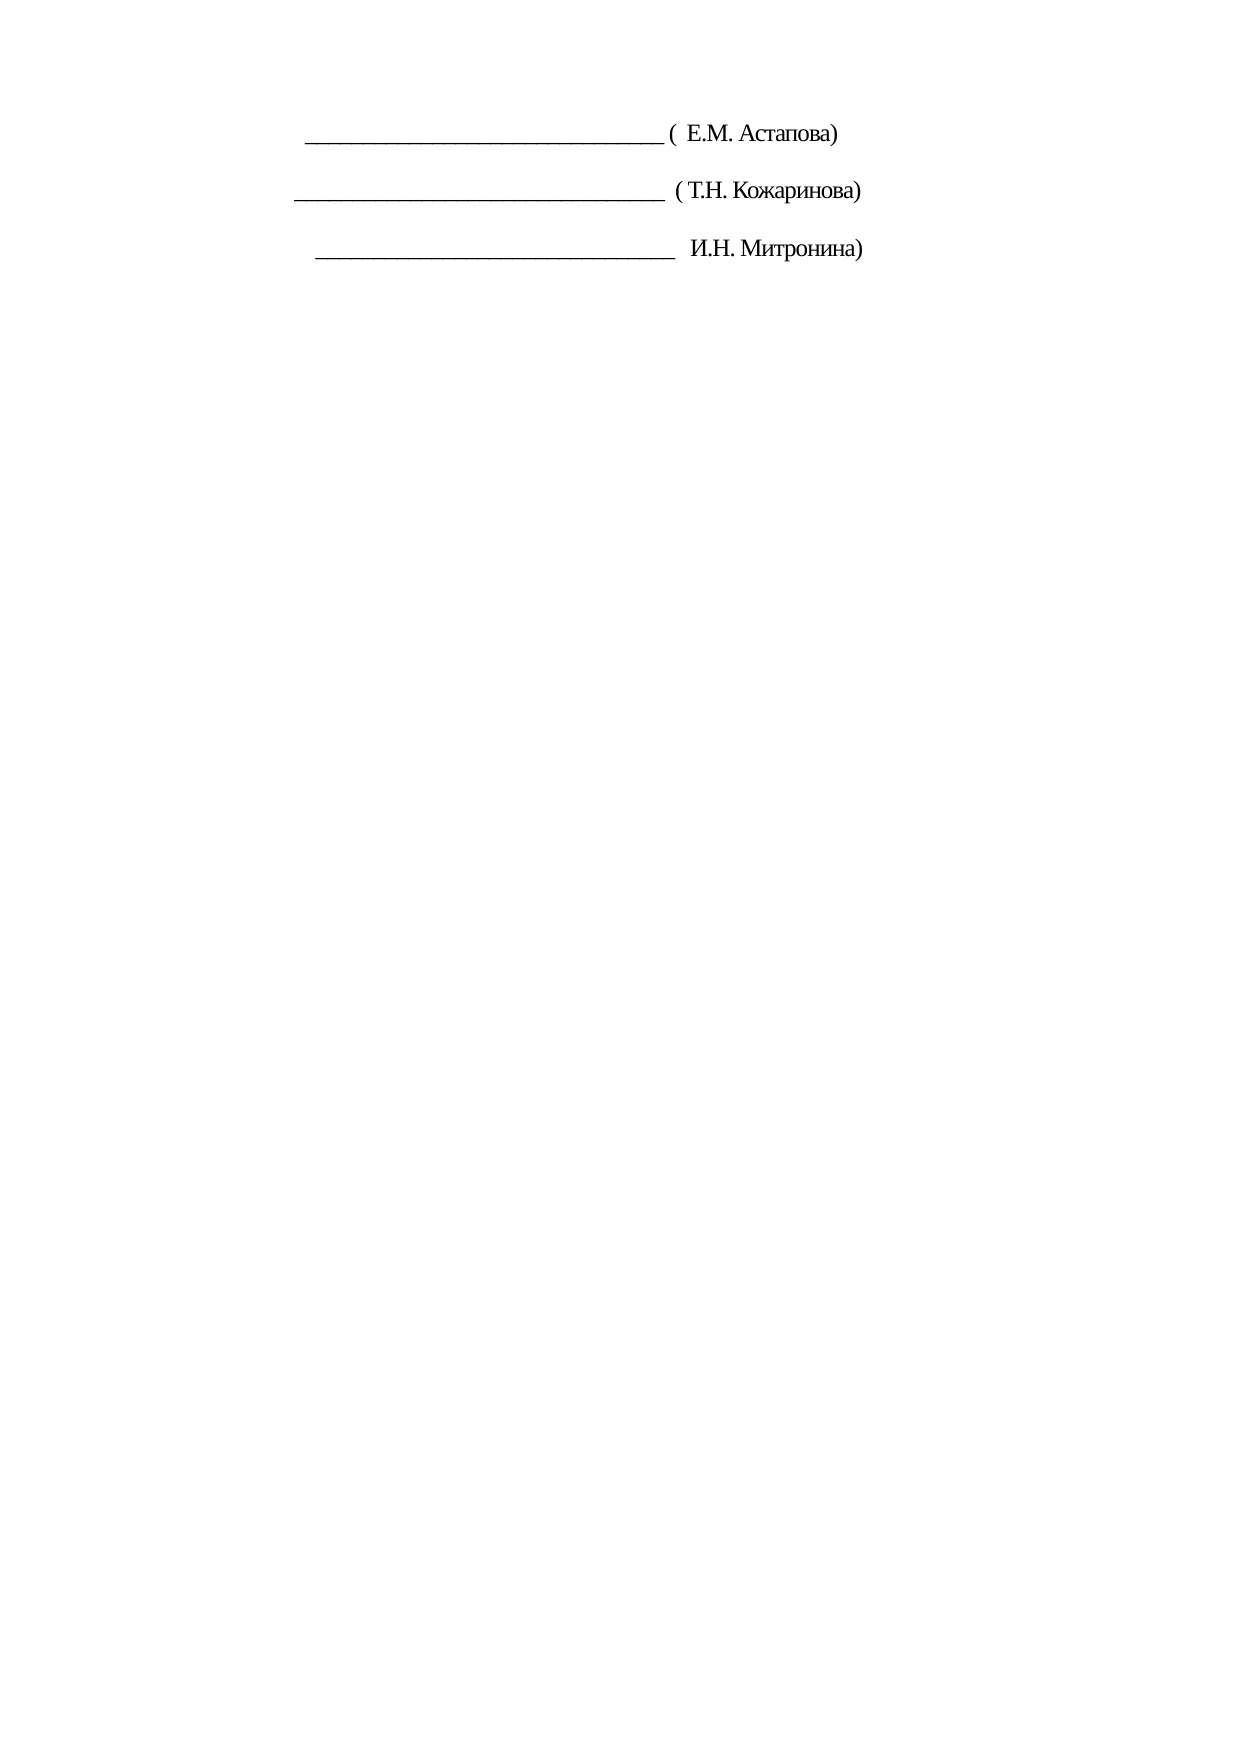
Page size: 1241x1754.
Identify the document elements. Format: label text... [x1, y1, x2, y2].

text ________________________________ ( Т.Н. Кожаринова) [177, 176, 1152, 204]
text _______________________________ И.Н. Митронина) [177, 233, 1152, 262]
text _______________________________ ( Е.М. Астапова) [177, 118, 1152, 147]
